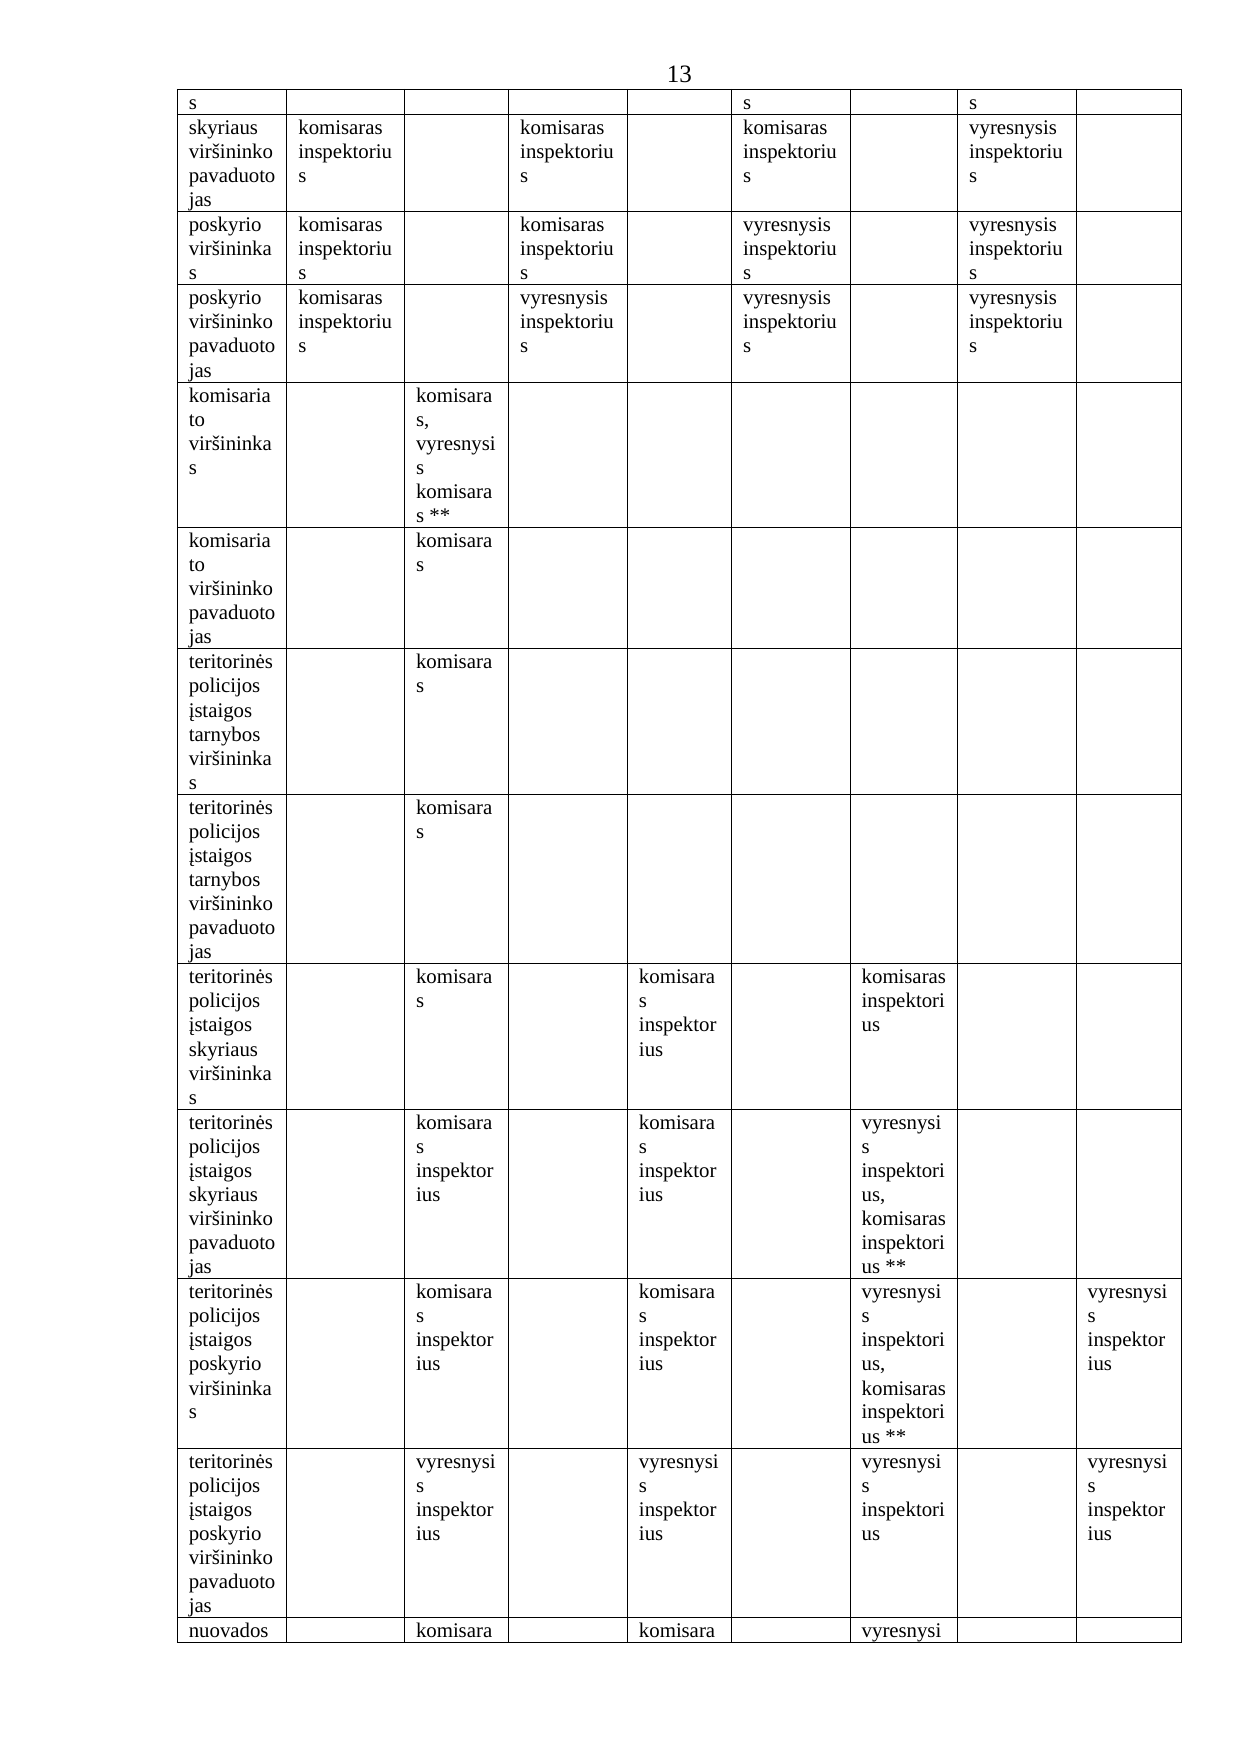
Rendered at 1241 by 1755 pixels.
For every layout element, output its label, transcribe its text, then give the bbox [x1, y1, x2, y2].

table_cell [732, 1279, 850, 1448]
table_cell [851, 115, 957, 211]
table_cell komisara [405, 1618, 508, 1642]
table_cell [287, 383, 404, 527]
table_cell [287, 649, 404, 794]
table_cell [1077, 90, 1181, 114]
table_cell [628, 115, 731, 211]
table_cell komisaras inspektorius [287, 115, 404, 211]
table_cell [851, 528, 957, 648]
table_cell [287, 1618, 404, 1642]
table_cell [287, 1110, 404, 1278]
table_cell [509, 90, 627, 114]
table_cell [1077, 383, 1181, 527]
table_cell komisaras inspektorius [405, 1279, 508, 1448]
table_cell [287, 528, 404, 648]
table_cell s [732, 90, 850, 114]
table_cell vyresnysis inspektorius [732, 285, 850, 382]
table_cell komisariato viršininkas [178, 383, 286, 527]
table_cell [287, 90, 404, 114]
table_cell vyresnysis inspektorius [1077, 1279, 1181, 1448]
table_cell vyresnysis inspektorius, komisaras inspektorius ** [851, 1279, 957, 1448]
table_cell komisaras inspektorius [287, 285, 404, 382]
table_cell [851, 795, 957, 963]
table_cell [405, 285, 508, 382]
table_cell [732, 383, 850, 527]
table_cell [405, 90, 508, 114]
table_cell [958, 964, 1076, 1109]
table_cell [287, 1279, 404, 1448]
table_cell skyriaus viršininko pavaduotojas [178, 115, 286, 211]
table_cell [628, 212, 731, 284]
table_cell vyresnysis inspektorius [958, 285, 1076, 382]
table_cell [732, 1618, 850, 1642]
table_cell teritorinės policijos įstaigos skyriaus viršininkas [178, 964, 286, 1109]
table_cell [851, 90, 957, 114]
table_cell s [178, 90, 286, 114]
table_cell komisara [628, 1618, 731, 1642]
table_cell nuovados [178, 1618, 286, 1642]
table_cell [509, 964, 627, 1109]
table_cell [732, 528, 850, 648]
table_cell [287, 1449, 404, 1617]
table_cell [958, 1449, 1076, 1617]
table_cell [732, 1449, 850, 1617]
table_cell vyresnysis inspektorius [851, 1449, 957, 1617]
table_cell [628, 383, 731, 527]
table_cell [509, 1279, 627, 1448]
table_cell vyresnysis inspektorius [405, 1449, 508, 1617]
table_cell vyresnysis inspektorius [509, 285, 627, 382]
table_cell poskyrio viršininko pavaduotojas [178, 285, 286, 382]
table_cell [958, 1279, 1076, 1448]
table_cell [405, 212, 508, 284]
table_cell [509, 1110, 627, 1278]
table_cell [1077, 795, 1181, 963]
table_cell [958, 649, 1076, 794]
table_cell [509, 649, 627, 794]
table_cell vyresnysis inspektorius [958, 115, 1076, 211]
table_cell [628, 649, 731, 794]
table_cell [628, 285, 731, 382]
table_cell [851, 285, 957, 382]
table_cell [405, 115, 508, 211]
table_cell [1077, 1618, 1181, 1642]
table_cell teritorinės policijos įstaigos tarnybos viršininkas [178, 649, 286, 794]
table_cell poskyrio viršininkas [178, 212, 286, 284]
table_cell [1077, 964, 1181, 1109]
table_cell komisaras inspektorius [509, 212, 627, 284]
table_cell [509, 1618, 627, 1642]
table_cell [1077, 649, 1181, 794]
table_cell komisariato viršininko pavaduotojas [178, 528, 286, 648]
table_cell komisaras inspektorius [405, 1110, 508, 1278]
table_cell [287, 795, 404, 963]
table_cell komisaras inspektorius [628, 1279, 731, 1448]
table_cell [628, 528, 731, 648]
table_cell [958, 795, 1076, 963]
table_cell komisaras inspektorius [628, 964, 731, 1109]
table_cell [851, 212, 957, 284]
table_cell teritorinės policijos įstaigos poskyrio viršininkas [178, 1279, 286, 1448]
table_cell vyresnysis inspektorius, komisaras inspektorius ** [851, 1110, 957, 1278]
table_cell [1077, 212, 1181, 284]
table_cell [1077, 528, 1181, 648]
table_cell komisaras, vyresnysis komisaras ** [405, 383, 508, 527]
table_cell komisaras [405, 528, 508, 648]
table_cell komisaras [405, 964, 508, 1109]
table_cell vyresnysis inspektorius [732, 212, 850, 284]
table_cell [509, 383, 627, 527]
table_cell vyresnysis inspektorius [628, 1449, 731, 1617]
table_cell komisaras inspektorius [509, 115, 627, 211]
table_cell [851, 649, 957, 794]
table_cell [287, 964, 404, 1109]
table_cell [958, 1618, 1076, 1642]
table_cell vyresnysis inspektorius [1077, 1449, 1181, 1617]
table_cell [509, 528, 627, 648]
table_cell teritorinės policijos įstaigos skyriaus viršininko pavaduotojas [178, 1110, 286, 1278]
table_cell teritorinės policijos įstaigos poskyrio viršininko pavaduotojas [178, 1449, 286, 1617]
table_cell komisaras inspektorius [732, 115, 850, 211]
table_cell [509, 1449, 627, 1617]
table_cell [1077, 1110, 1181, 1278]
table_cell [732, 649, 850, 794]
table_cell [958, 528, 1076, 648]
table_cell [958, 1110, 1076, 1278]
table_cell teritorinės policijos įstaigos tarnybos viršininko pavaduotojas [178, 795, 286, 963]
table_cell s [958, 90, 1076, 114]
table_cell [628, 795, 731, 963]
table_cell komisaras [405, 649, 508, 794]
table_cell vyresnysis inspektorius [958, 212, 1076, 284]
table_cell [509, 795, 627, 963]
table_cell komisaras inspektorius [851, 964, 957, 1109]
table_cell [628, 90, 731, 114]
table_cell komisaras inspektorius [287, 212, 404, 284]
table_cell [732, 795, 850, 963]
table_cell komisaras inspektorius [628, 1110, 731, 1278]
table_cell vyresnysi [851, 1618, 957, 1642]
table_cell [732, 1110, 850, 1278]
table_cell [1077, 115, 1181, 211]
table_cell [732, 964, 850, 1109]
table_cell komisaras [405, 795, 508, 963]
table_cell [1077, 285, 1181, 382]
table_cell [851, 383, 957, 527]
table_cell [958, 383, 1076, 527]
